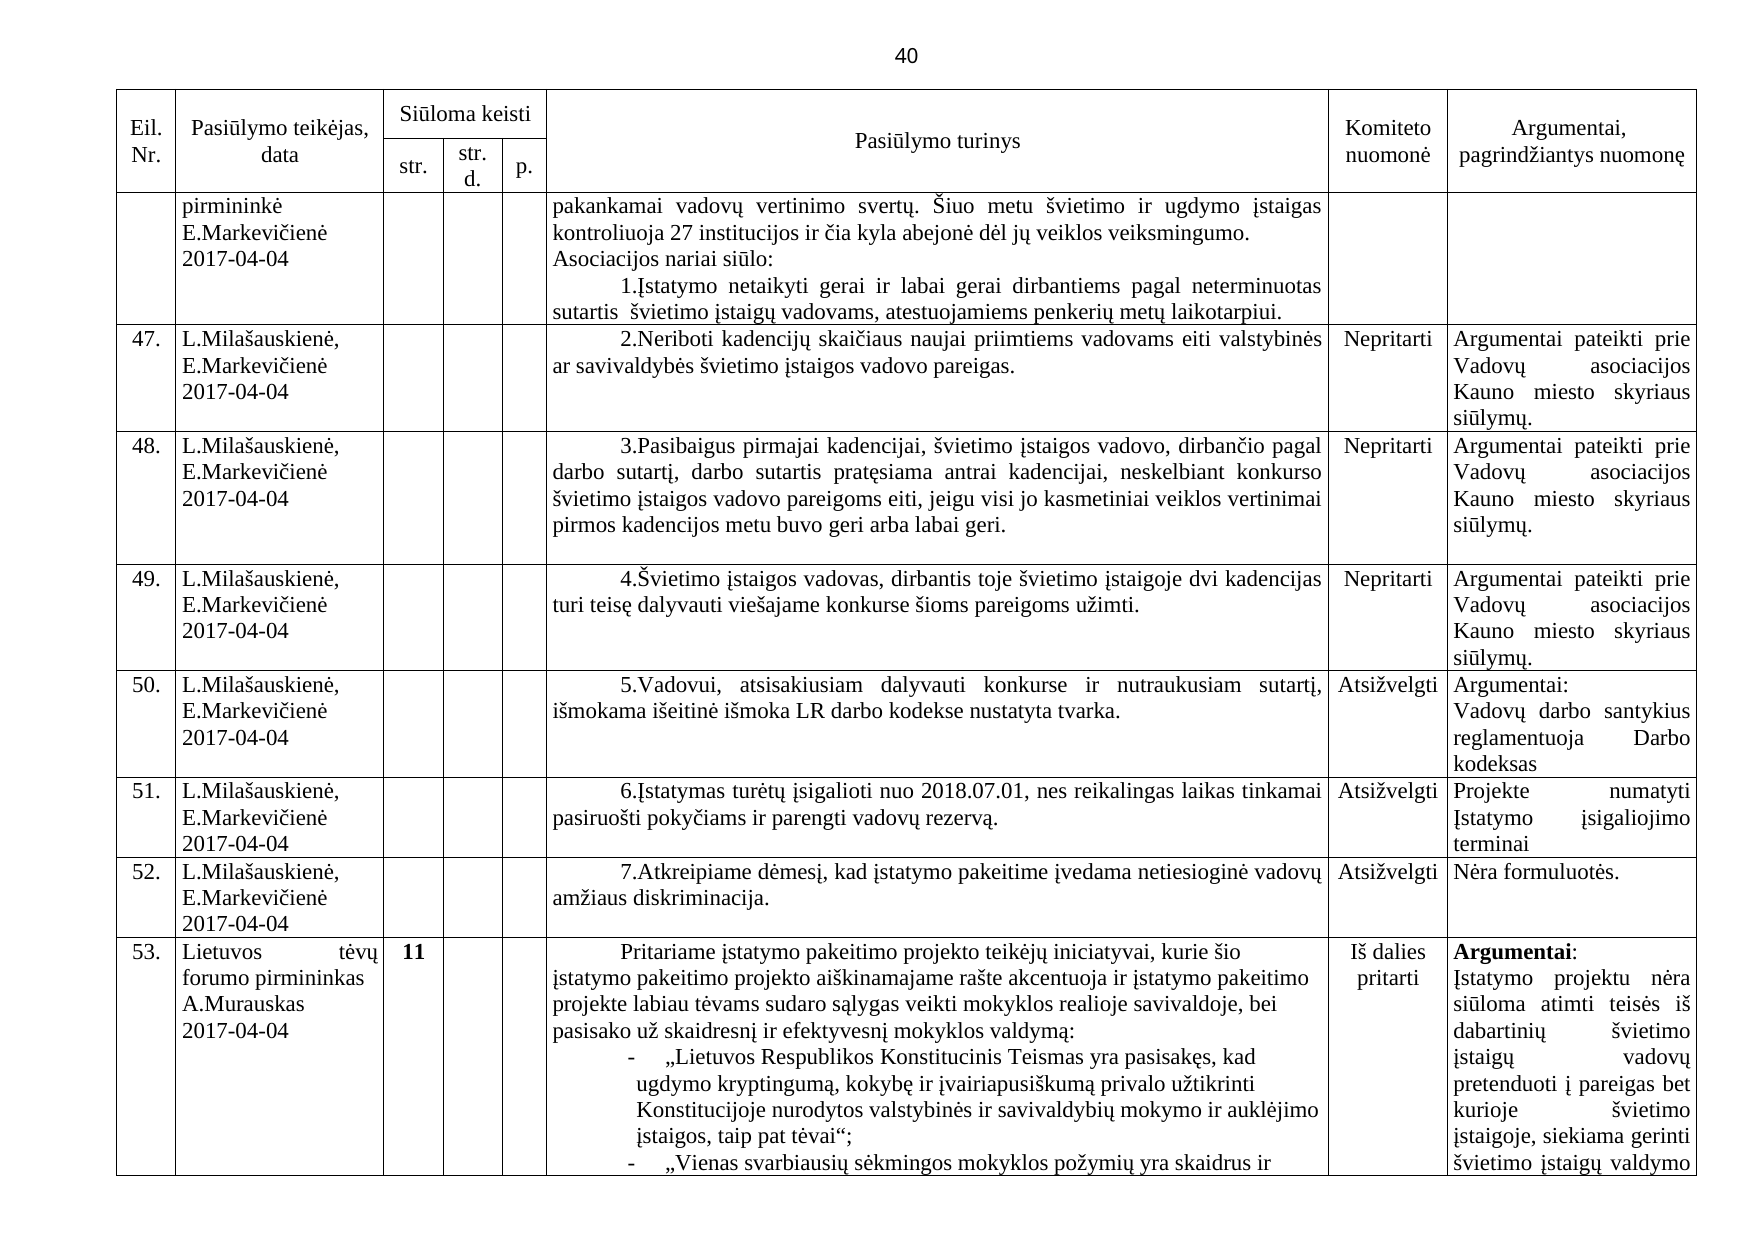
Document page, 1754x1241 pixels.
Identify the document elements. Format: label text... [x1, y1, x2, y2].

table_cell str. [384, 139, 443, 192]
table_cell L.Milašauskienė, E.Markevičienė 2017-04-04 [176, 858, 383, 937]
table_cell 11 [384, 938, 443, 1175]
table_cell [503, 565, 546, 670]
table_cell [503, 858, 546, 937]
table_cell L.Milašauskienė, E.Markevičienė 2017-04-04 [176, 325, 383, 431]
table_cell [1448, 193, 1696, 324]
table_cell p. [503, 139, 546, 192]
table_cell [444, 858, 502, 937]
table_cell [444, 565, 502, 670]
table_cell 49. [117, 565, 175, 670]
table_cell Argumentai pateikti prie Vadovų asociacijos Kauno miesto skyriaus siūlymų. [1448, 432, 1696, 564]
table_cell [1329, 193, 1447, 324]
table_cell [444, 671, 502, 777]
table_cell Projekte numatyti Įstatymo įsigaliojimo terminai [1448, 778, 1696, 857]
table_cell str. d. [444, 139, 502, 192]
table_cell [384, 565, 443, 670]
table_cell [444, 432, 502, 564]
table_cell [384, 325, 443, 431]
table_cell [503, 938, 546, 1175]
table_cell 48. [117, 432, 175, 564]
table_header Argumentai, pagrindžiantys nuomonę [1448, 90, 1696, 192]
table_cell [384, 778, 443, 857]
table_cell [384, 193, 443, 324]
table_cell L.Milašauskienė, E.Markevičienė 2017-04-04 [176, 778, 383, 857]
table_header Pasiūlymo turinys [547, 90, 1328, 192]
table_cell Nepritarti [1329, 325, 1447, 431]
table_cell Atsižvelgti [1329, 671, 1447, 777]
table_cell Pritariame įstatymo pakeitimo projekto teikėjų iniciatyvai, kurie šio įstatymo pakeitimo projekto aiškinamajame rašte akcentuoja ir įstatymo pakeitimo projekte labiau tėvams sudaro sąlygas veikti mokyklos realioje savivaldoje, bei pasisako už skaidresnį ir efektyvesnį mokyklos valdymą: „Lietuvos Respublikos Konstitucinis Teismas yra pasisakęs, kad ugdymo kryptingumą, kokybę ir įvairiapusiškumą privalo užtikrinti Konstitucijoje nurodytos valstybinės ir savivaldybių mokymo ir auklėjimo įstaigos, taip pat tėvai“; „Vienas svarbiausių sėkmingos mokyklos požymių yra skaidrus ir [547, 938, 1328, 1175]
table_cell 51. [117, 778, 175, 857]
table_header Komiteto nuomonė [1329, 90, 1447, 192]
table_cell [503, 193, 546, 324]
table_header Pasiūlymo teikėjas, data [176, 90, 383, 192]
table_header Eil. Nr. [117, 90, 175, 192]
table_cell Nepritarti [1329, 432, 1447, 564]
table_cell [444, 938, 502, 1175]
table_cell L.Milašauskienė, E.Markevičienė 2017-04-04 [176, 432, 383, 564]
table_cell [503, 325, 546, 431]
table_cell Atsižvelgti [1329, 778, 1447, 857]
table_cell [384, 671, 443, 777]
table_cell Iš dalies pritarti [1329, 938, 1447, 1175]
table_cell Atsižvelgti [1329, 858, 1447, 937]
table_cell 53. [117, 938, 175, 1175]
table_cell L.Milašauskienė, E.Markevičienė 2017-04-04 [176, 565, 383, 670]
table_cell Lietuvos tėvų forumo pirmininkas A.Murauskas 2017-04-04 [176, 938, 383, 1175]
table_cell [384, 432, 443, 564]
table_cell [503, 778, 546, 857]
table_cell [117, 193, 175, 324]
table_cell Nepritarti [1329, 565, 1447, 670]
table_cell Argumentai pateikti prie Vadovų asociacijos Kauno miesto skyriaus siūlymų. [1448, 325, 1696, 431]
table_cell [503, 432, 546, 564]
table_cell [384, 858, 443, 937]
table_cell Argumentai: Vadovų darbo santykius reglamentuoja Darbo kodeksas [1448, 671, 1696, 777]
table_cell Argumentai: Įstatymo projektu nėra siūloma atimti teisės iš dabartinių švietimo įstaigų vadovų pretenduoti į pareigas bet kurioje švietimo įstaigoje, siekiama gerinti švietimo įstaigų valdymo [1448, 938, 1696, 1175]
table_cell 2.Neriboti kadencijų skaičiaus naujai priimtiems vadovams eiti valstybinės ar savivaldybės švietimo įstaigos vadovo pareigas. [547, 325, 1328, 431]
table_cell [444, 325, 502, 431]
table_cell 5.Vadovui, atsisakiusiam dalyvauti konkurse ir nutraukusiam sutartį, išmokama išeitinė išmoka LR darbo kodekse nustatyta tvarka. [547, 671, 1328, 777]
table_cell 52. [117, 858, 175, 937]
table_cell 7.Atkreipiame dėmesį, kad įstatymo pakeitime įvedama netiesioginė vadovų amžiaus diskriminacija. [547, 858, 1328, 937]
table_cell 4.Švietimo įstaigos vadovas, dirbantis toje švietimo įstaigoje dvi kadencijas turi teisę dalyvauti viešajame konkurse šioms pareigoms užimti. [547, 565, 1328, 670]
table_cell Nėra formuluotės. [1448, 858, 1696, 937]
table_cell 50. [117, 671, 175, 777]
table_cell [503, 671, 546, 777]
table_cell pirmininkė E.Markevičienė 2017-04-04 [176, 193, 383, 324]
table_cell [444, 778, 502, 857]
table_cell 6.Įstatymas turėtų įsigalioti nuo 2018.07.01, nes reikalingas laikas tinkamai pasiruošti pokyčiams ir parengti vadovų rezervą. [547, 778, 1328, 857]
table_cell Argumentai pateikti prie Vadovų asociacijos Kauno miesto skyriaus siūlymų. [1448, 565, 1696, 670]
table_header Siūloma keisti [384, 90, 546, 138]
table_cell [444, 193, 502, 324]
table_cell L.Milašauskienė, E.Markevičienė 2017-04-04 [176, 671, 383, 777]
table_cell 47. [117, 325, 175, 431]
